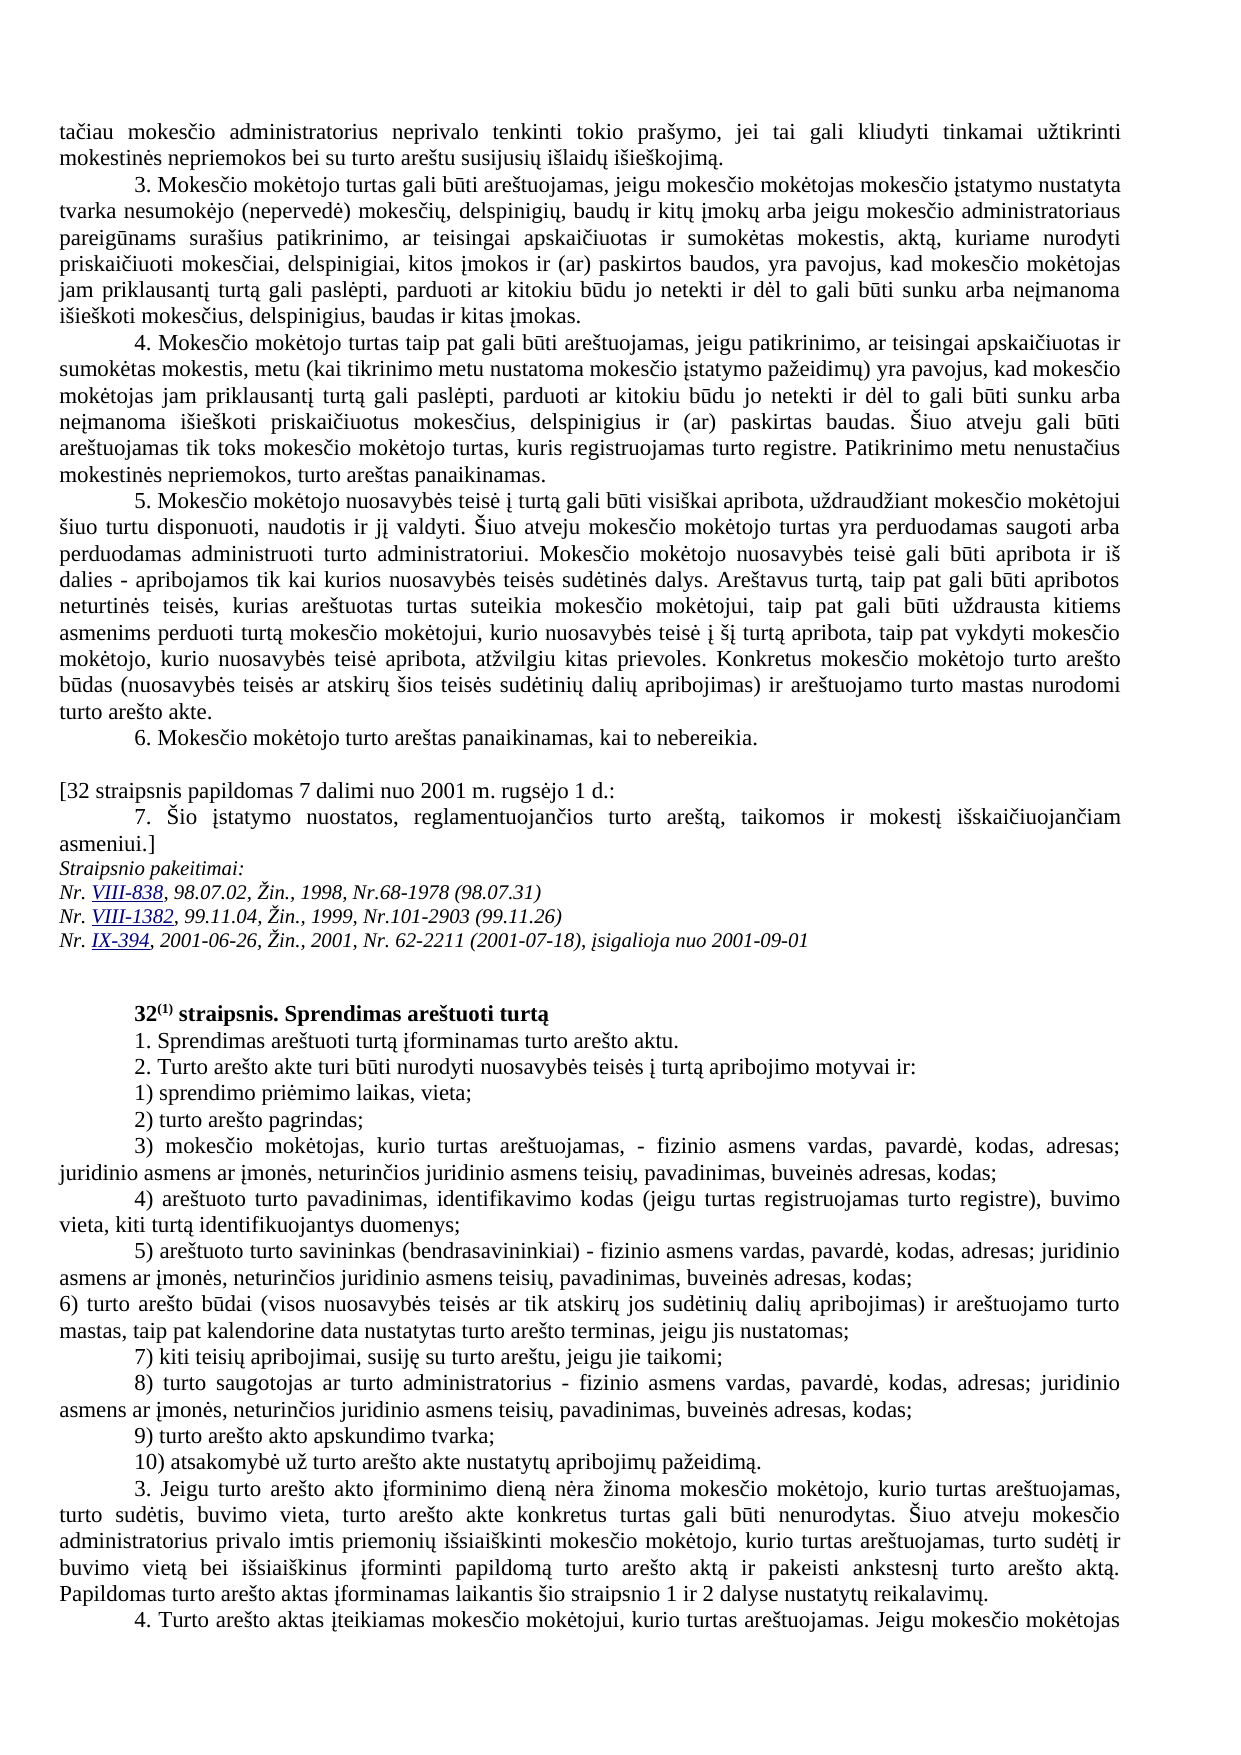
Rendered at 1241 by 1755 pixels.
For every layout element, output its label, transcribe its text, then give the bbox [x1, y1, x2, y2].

text 3. Mokesčio mokėtojo turtas gali būti areštuojamas, jeigu mokesčio mokėtojas mokesčio įstatymo nustatyta tvarka nesumokėjo (nepervedė) mokesčių, delspinigių, baudų ir kitų įmokų arba jeigu mokesčio administratoriaus pareigūnams surašius patikrinimo, ar teisingai apskaičiuotas ir sumokėtas mokestis, aktą, kuriame nurodyti priskaičiuoti mokesčiai, delspinigiai, kitos įmokos ir (ar) paskirtos baudos, yra pavojus, kad mokesčio mokėtojas jam priklausantį turtą gali paslėpti, parduoti ar kitokiu būdu jo netekti ir dėl to gali būti sunku arba neįmanoma išieškoti mokesčius, delspinigius, baudas ir kitas įmokas. [59, 171, 1122, 329]
text 8) turto saugotojas ar turto administratorius - fizinio asmens vardas, pavardė, kodas, adresas; juridinio asmens ar įmonės, neturinčios juridinio asmens teisių, pavadinimas, buveinės adresas, kodas; [59, 1369, 1122, 1422]
text 4. Turto arešto aktas įteikiamas mokesčio mokėtojui, kurio turtas areštuojamas. Jeigu mokesčio mokėtojas [59, 1607, 1122, 1633]
text 3) mokesčio mokėtojas, kurio turtas areštuojamas, - fizinio asmens vardas, pavardė, kodas, adresas; juridinio asmens ar įmonės, neturinčios juridinio asmens teisių, pavadinimas, buveinės adresas, kodas; [59, 1132, 1122, 1185]
text 4. Mokesčio mokėtojo turtas taip pat gali būti areštuojamas, jeigu patikrinimo, ar teisingai apskaičiuotas ir sumokėtas mokestis, metu (kai tikrinimo metu nustatoma mokesčio įstatymo pažeidimų) yra pavojus, kad mokesčio mokėtojas jam priklausantį turtą gali paslėpti, parduoti ar kitokiu būdu jo netekti ir dėl to gali būti sunku arba neįmanoma išieškoti priskaičiuotus mokesčius, delspinigius ir (ar) paskirtas baudas. Šiuo atveju gali būti areštuojamas tik toks mokesčio mokėtojo turtas, kuris registruojamas turto registre. Patikrinimo metu nenustačius mokestinės nepriemokos, turto areštas panaikinamas. [59, 329, 1122, 487]
text tačiau mokesčio administratorius neprivalo tenkinti tokio prašymo, jei tai gali kliudyti tinkamai užtikrinti mokestinės nepriemokos bei su turto areštu susijusių išlaidų išieškojimą. [59, 118, 1122, 171]
text 5. Mokesčio mokėtojo nuosavybės teisė į turtą gali būti visiškai apribota, uždraudžiant mokesčio mokėtojui šiuo turtu disponuoti, naudotis ir jį valdyti. Šiuo atveju mokesčio mokėtojo turtas yra perduodamas saugoti arba perduodamas administruoti turto administratoriui. Mokesčio mokėtojo nuosavybės teisė gali būti apribota ir iš dalies - apribojamos tik kai kurios nuosavybės teisės sudėtinės dalys. Areštavus turtą, taip pat gali būti apribotos neturtinės teisės, kurias areštuotas turtas suteikia mokesčio mokėtojui, taip pat gali būti uždrausta kitiems asmenims perduoti turtą mokesčio mokėtojui, kurio nuosavybės teisė į šį turtą apribota, taip pat vykdyti mokesčio mokėtojo, kurio nuosavybės teisė apribota, atžvilgiu kitas prievoles. Konkretus mokesčio mokėtojo turto arešto būdas (nuosavybės teisės ar atskirų šios teisės sudėtinių dalių apribojimas) ir areštuojamo turto mastas nurodomi turto arešto akte. [59, 487, 1122, 724]
text 5) areštuoto turto savininkas (bendrasavininkiai) - fizinio asmens vardas, pavardė, kodas, adresas; juridinio asmens ar įmonės, neturinčios juridinio asmens teisių, pavadinimas, buveinės adresas, kodas; [59, 1238, 1122, 1290]
text 9) turto arešto akto apskundimo tvarka; [59, 1422, 1122, 1448]
text 10) atsakomybė už turto arešto akte nustatytų apribojimų pažeidimą. [59, 1448, 1122, 1475]
text 32(1) straipsnis. Sprendimas areštuoti turtą [59, 1000, 1122, 1027]
text 4) areštuoto turto pavadinimas, identifikavimo kodas (jeigu turtas registruojamas turto registre), buvimo vieta, kiti turtą identifikuojantys duomenys; [59, 1185, 1122, 1238]
text 7) kiti teisių apribojimai, susiję su turto areštu, jeigu jie taikomi; [59, 1343, 1122, 1369]
text 6. Mokesčio mokėtojo turto areštas panaikinamas, kai to nebereikia. [59, 724, 1122, 751]
text Nr. VIII-838, 98.07.02, Žin., 1998, Nr.68-1978 (98.07.31) [59, 880, 1122, 904]
text [32 straipsnis papildomas 7 dalimi nuo 2001 m. rugsėjo 1 d.: [59, 777, 1122, 803]
text Straipsnio pakeitimai: [59, 856, 1122, 880]
text Nr. VIII-1382, 99.11.04, Žin., 1999, Nr.101-2903 (99.11.26) [59, 904, 1122, 928]
text 7. Šio įstatymo nuostatos, reglamentuojančios turto areštą, taikomos ir mokestį išskaičiuojančiam asmeniui.] [59, 803, 1122, 856]
text 1. Sprendimas areštuoti turtą įforminamas turto arešto aktu. [59, 1027, 1122, 1053]
text 1) sprendimo priėmimo laikas, vieta; [59, 1079, 1122, 1106]
text 3. Jeigu turto arešto akto įforminimo dieną nėra žinoma mokesčio mokėtojo, kurio turtas areštuojamas, turto sudėtis, buvimo vieta, turto arešto akte konkretus turtas gali būti nenurodytas. Šiuo atveju mokesčio administratorius privalo imtis priemonių išsiaiškinti mokesčio mokėtojo, kurio turtas areštuojamas, turto sudėtį ir buvimo vietą bei išsiaiškinus įforminti papildomą turto arešto aktą ir pakeisti ankstesnį turto arešto aktą. Papildomas turto arešto aktas įforminamas laikantis šio straipsnio 1 ir 2 dalyse nustatytų reikalavimų. [59, 1475, 1122, 1607]
text 2. Turto arešto akte turi būti nurodyti nuosavybės teisės į turtą apribojimo motyvai ir: [59, 1053, 1122, 1079]
text 2) turto arešto pagrindas; [59, 1106, 1122, 1132]
text 6) turto arešto būdai (visos nuosavybės teisės ar tik atskirų jos sudėtinių dalių apribojimas) ir areštuojamo turto mastas, taip pat kalendorine data nustatytas turto arešto terminas, jeigu jis nustatomas; [59, 1290, 1122, 1343]
text Nr. IX-394, 2001-06-26, Žin., 2001, Nr. 62-2211 (2001-07-18), įsigalioja nuo 2001-09-01 [59, 928, 1122, 952]
